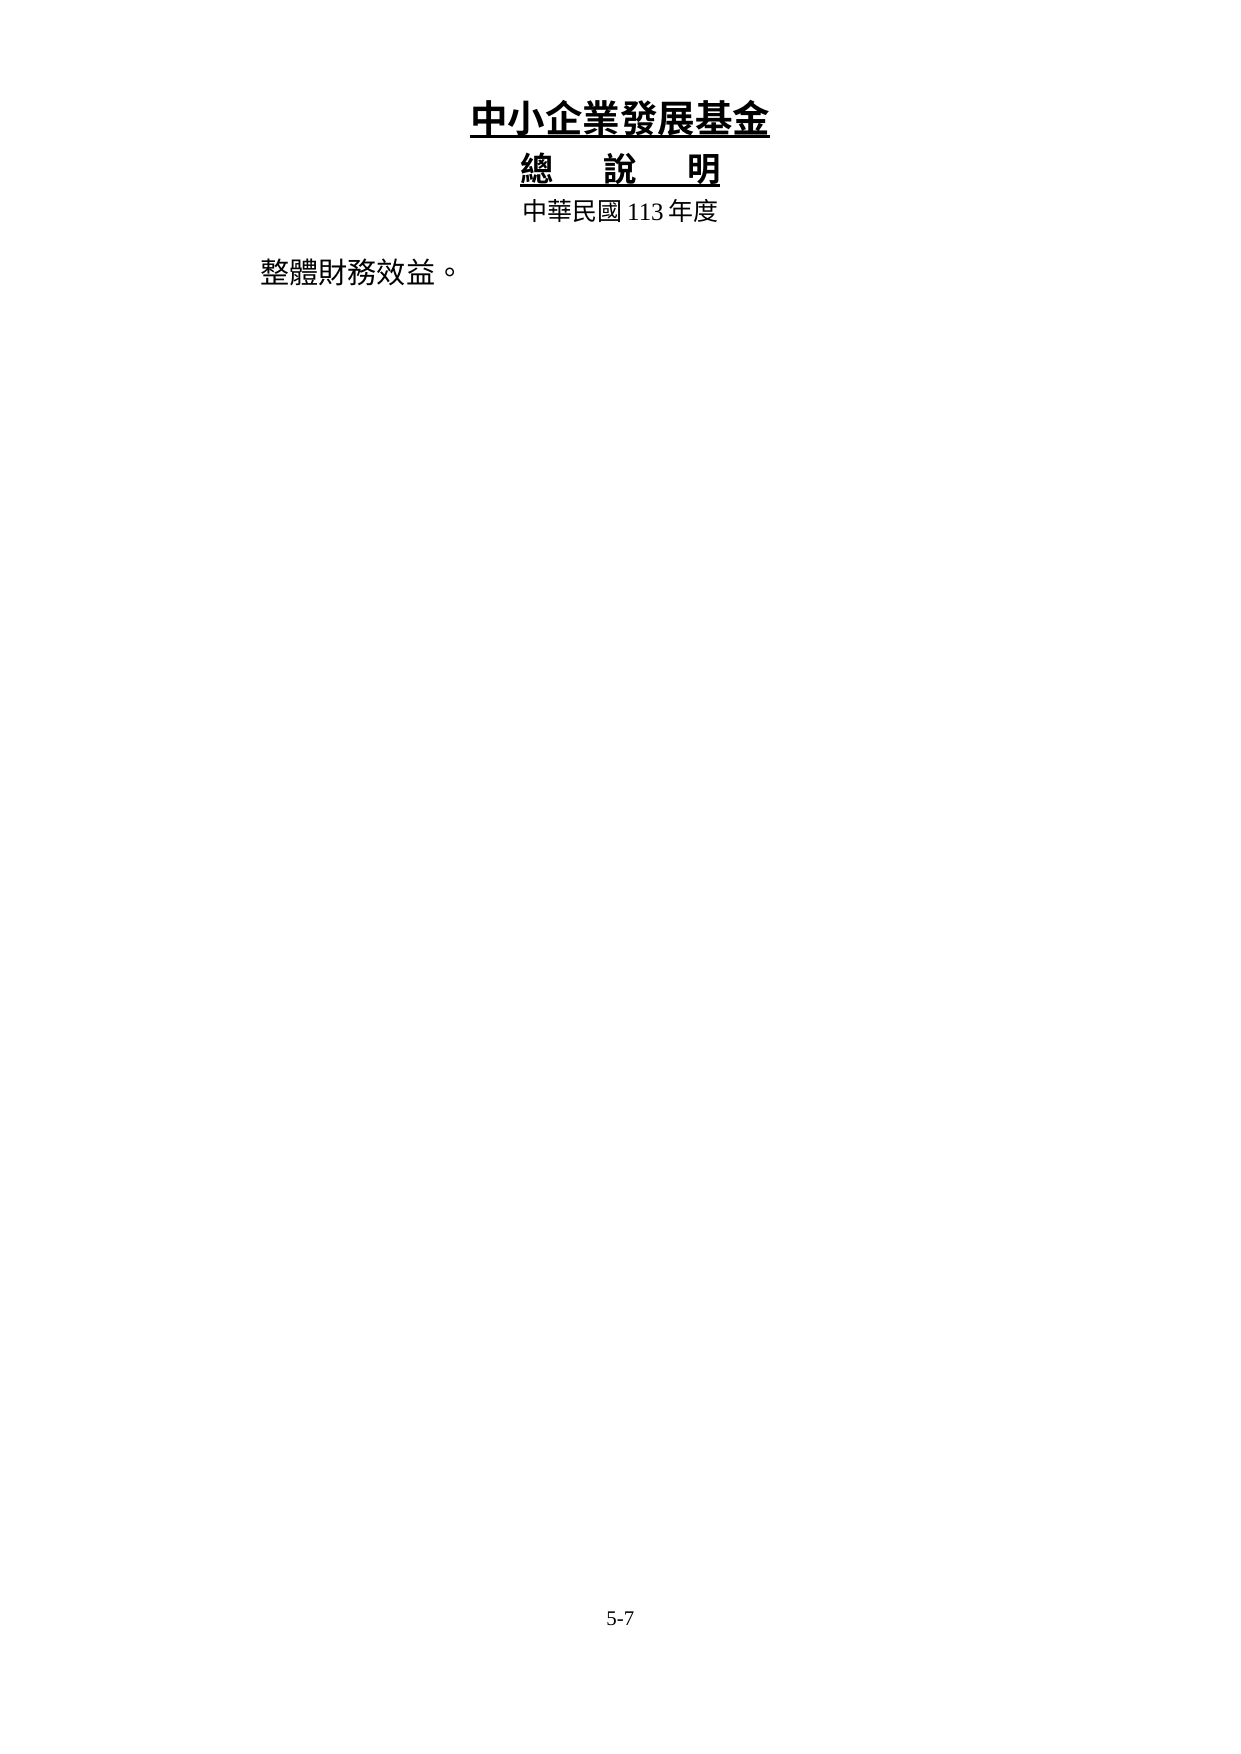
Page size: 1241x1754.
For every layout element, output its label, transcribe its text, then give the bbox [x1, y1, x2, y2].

text 整體財務效益。 [260, 229, 1092, 292]
